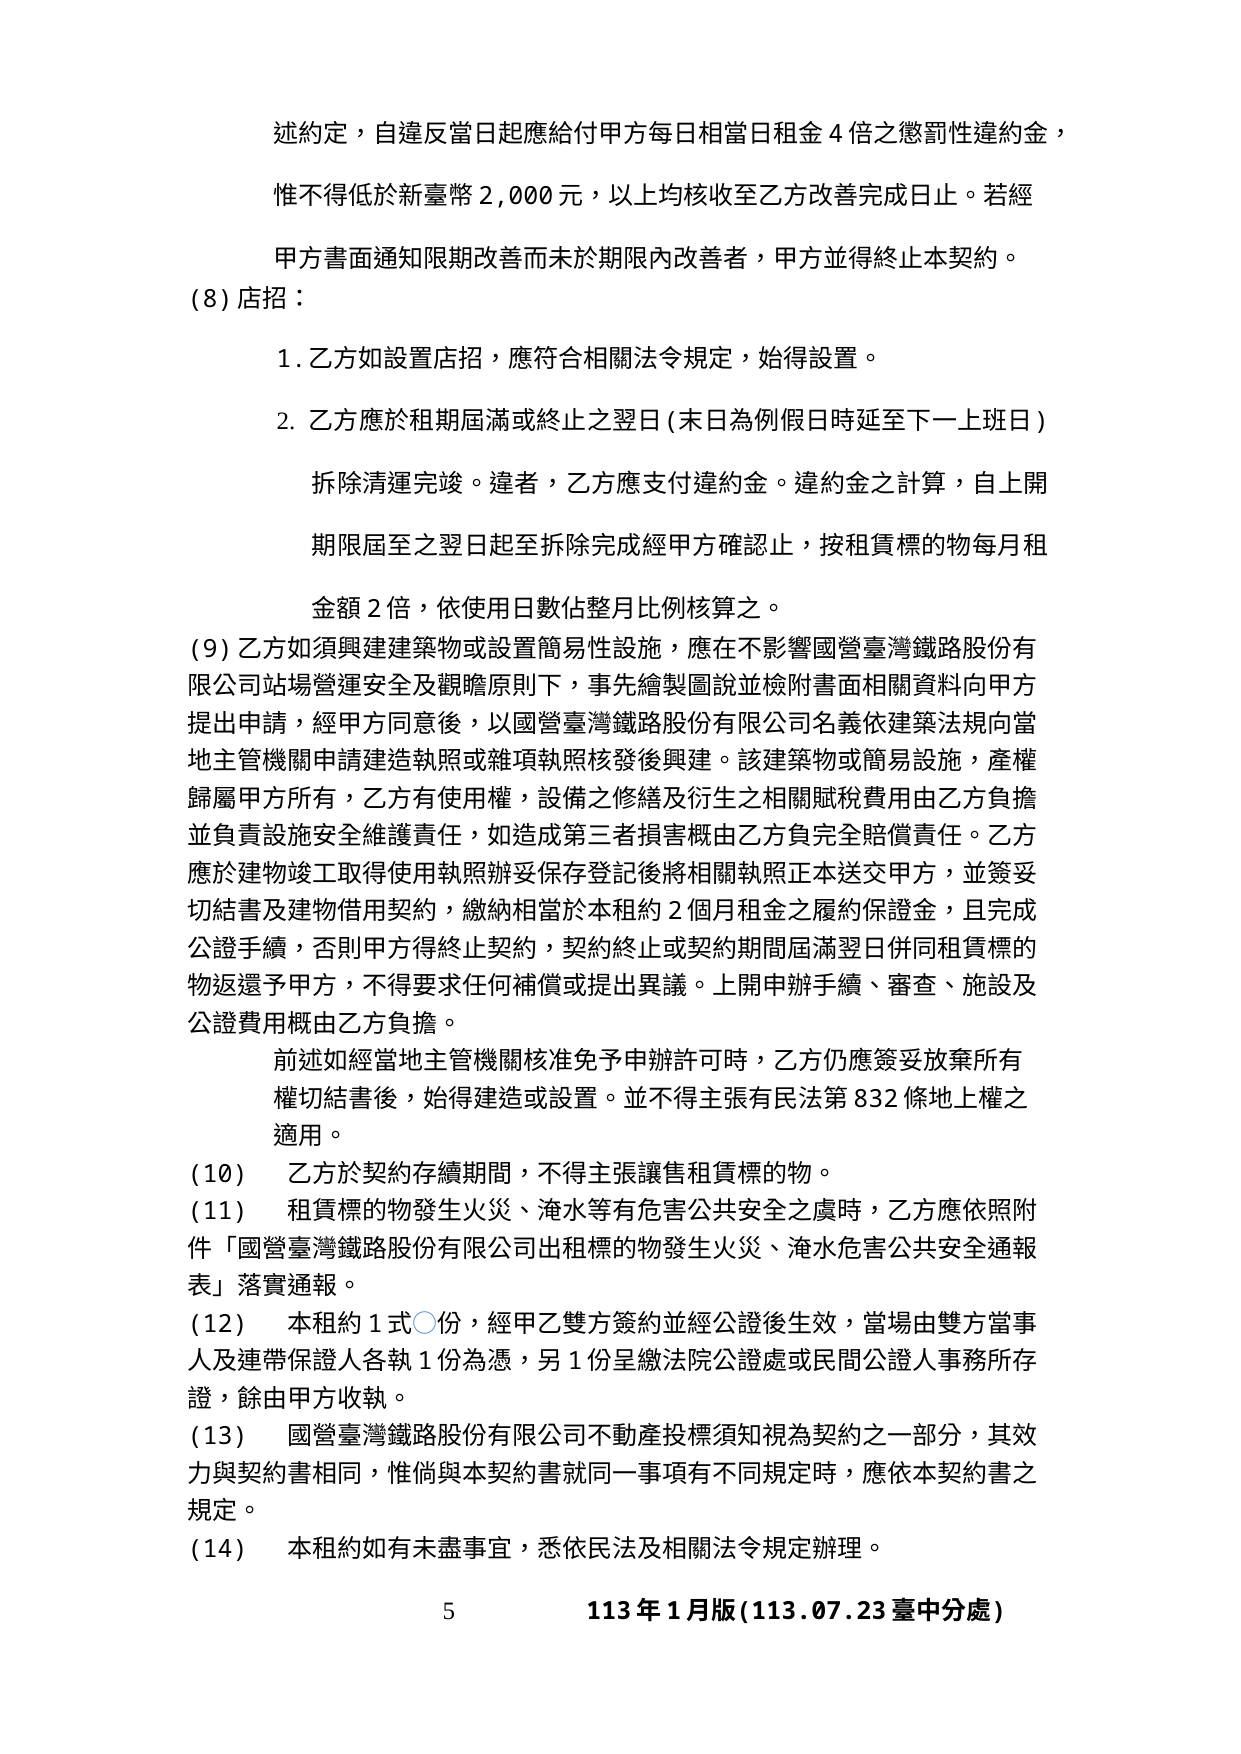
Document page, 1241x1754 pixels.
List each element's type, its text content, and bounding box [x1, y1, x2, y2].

text 前述如經當地主管機關核准免予申辦許可時，乙方仍應簽妥放棄所有權切結書後，始得建造或設置。並不得主張有民法第832條地上權之適用。 [273, 1039, 1043, 1152]
list 乙方如須興建建築物或設置簡易性設施，應在不影響國營臺灣鐵路股份有限公司站場營運安全及觀瞻原則下，事先繪製圖說並檢附書面相關資料向甲方提出申請，經甲方同意後，以國營臺灣鐵路股份有限公司名義依建築法規向當地主管機關申請建造執照或雜項執照核發後興建。該建築物或簡易設施，產權歸屬甲方所有，乙方有使用權，設備之修繕及衍生之相關賦稅費用由乙方負擔並負責設施安全維護責任，如造成第三者損害概由乙方負完全賠償責任。乙方應於建物竣工取得使用執照辦妥保存登記後將相關執照正本送交甲方，並簽妥切結書及建物借用契約，繳納相當於本租約2個月租金之履約保證金，且完成公證手續，否則甲方得終止契約，契約終止或契約期間屆滿翌日併同租賃標的物返還予甲方，不得要求任何補償或提出異議。上開申辦手續、審查、施設及公證費用概由乙方負擔。 [187, 627, 1043, 1039]
list 乙方不得超出本租約承租範圍與租賃面積使用，乙方若有違反時，第一次經甲方書面通知限期改善，仍未改善時，應給付甲方每日相當日租金2倍之懲罰性違約金，惟不得低於新臺幣1,000元；如乙方再違反上述約定，自違反當日起應給付甲方每日相當日租金4倍之懲罰性違約金，惟不得低於新臺幣2,000元，以上均核收至乙方改善完成日止。若經甲方書面通知限期改善而未於期限內改善者，甲方並得終止本契約。 [198, 89, 1048, 277]
list 乙方如設置店招，應符合相關法令規定，始得設置。 [276, 314, 1048, 377]
list 店招： [187, 277, 1043, 314]
list 租賃標的物發生火災、淹水等有危害公共安全之虞時，乙方應依照附件「國營臺灣鐵路股份有限公司出租標的物發生火災、淹水危害公共安全通報表」落實通報。 [187, 1189, 1043, 1302]
list 乙方應於租期屆滿或終止之翌日(末日為例假日時延至下一上班日)拆除清運完竣。違者，乙方應支付違約金。違約金之計算，自上開期限屆至之翌日起至拆除完成經甲方確認止，按租賃標的物每月租金額2倍，依使用日數佔整月比例核算之。 [276, 377, 1048, 627]
list 本租約1式○份，經甲乙雙方簽約並經公證後生效，當場由雙方當事人及連帶保證人各執1份為憑，另1份呈繳法院公證處或民間公證人事務所存證，餘由甲方收執。 [187, 1302, 1043, 1414]
list 國營臺灣鐵路股份有限公司不動產投標須知視為契約之一部分，其效力與契約書相同，惟倘與本契約書就同一事項有不同規定時，應依本契約書之規定。 [187, 1414, 1043, 1527]
list 本租約如有未盡事宜，悉依民法及相關法令規定辦理。 [187, 1527, 1043, 1564]
list 乙方於契約存續期間，不得主張讓售租賃標的物。 [187, 1152, 1043, 1189]
